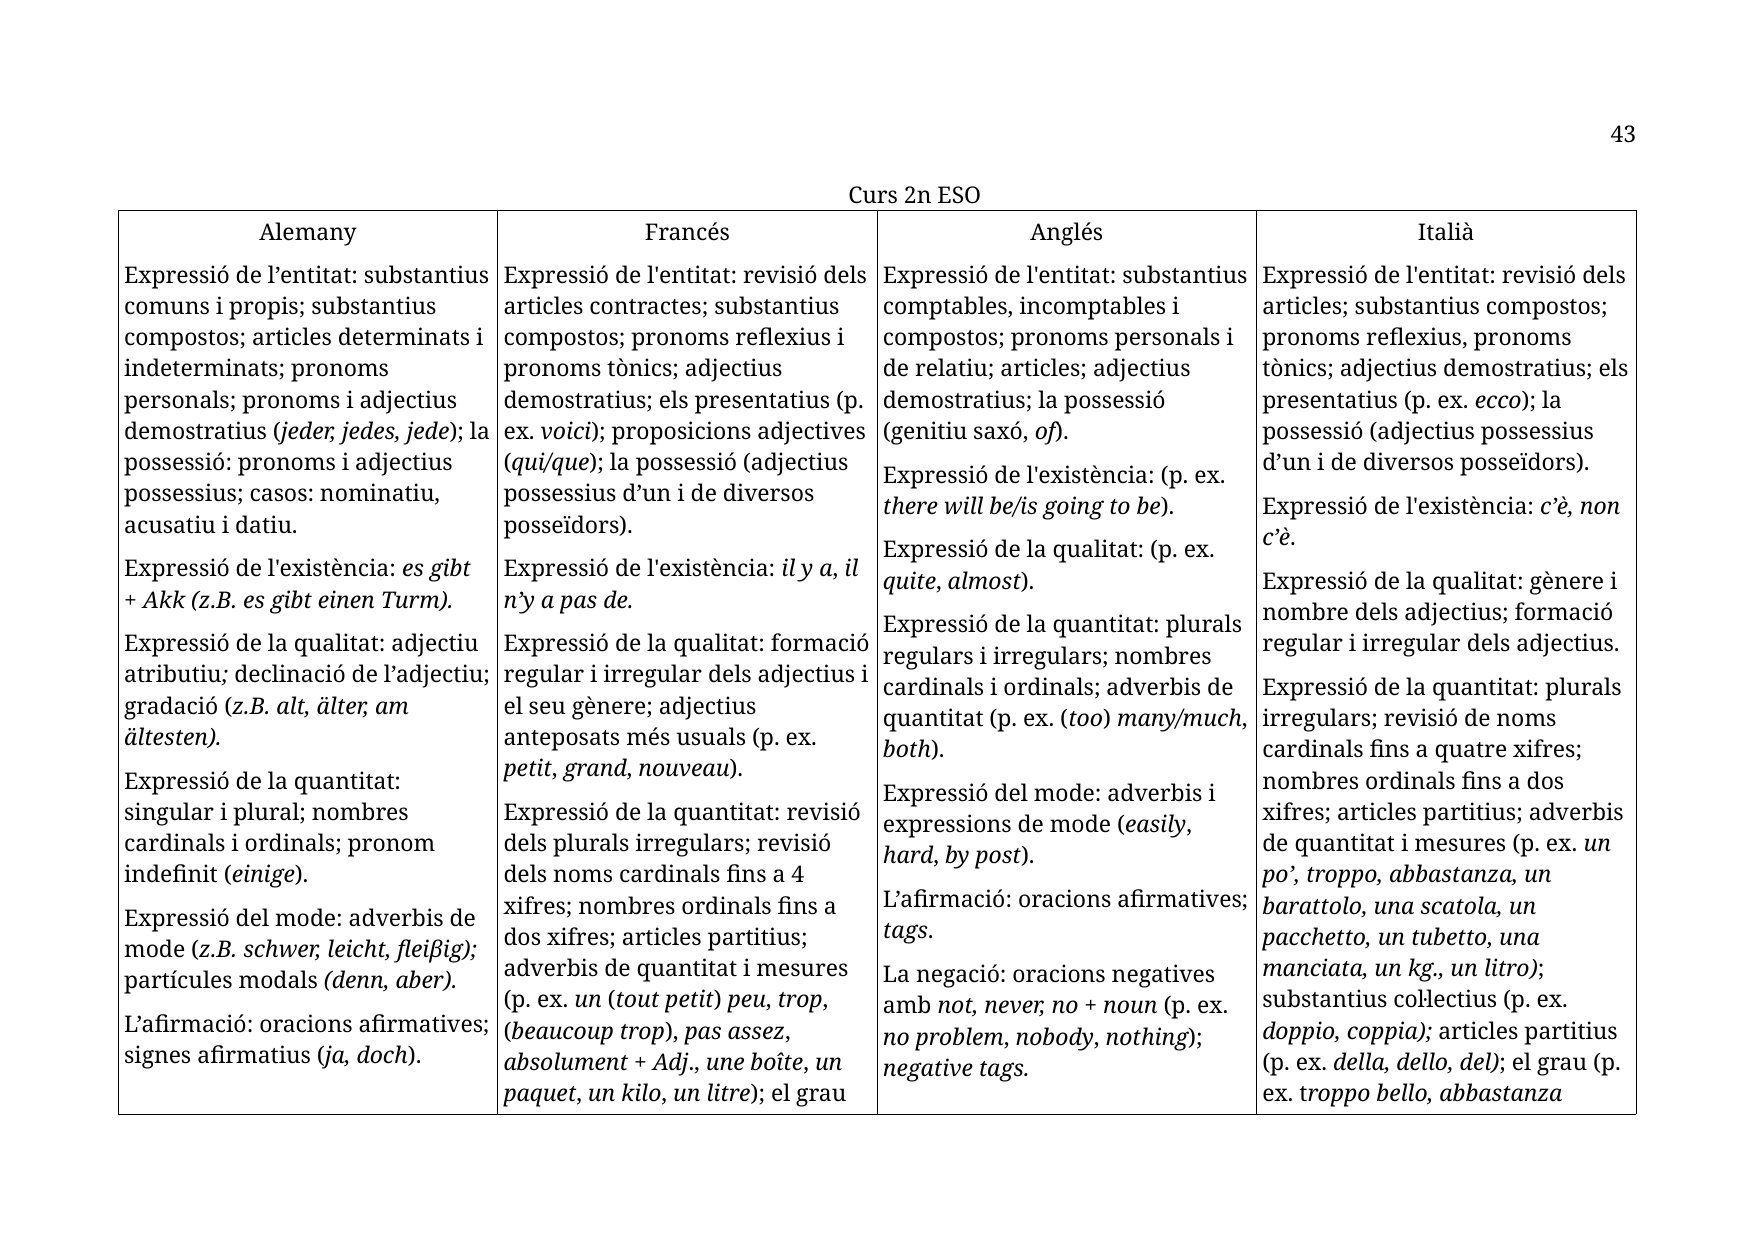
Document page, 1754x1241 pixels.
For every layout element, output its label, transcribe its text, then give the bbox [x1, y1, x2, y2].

table_header Alemany [119, 211, 497, 253]
table_cell Expressió de l'entitat: revisió dels articles contractes; substantius compostos; pronoms reflexius i pronoms tònics; adjectius demostratius; els presentatius (p. ex. voici); proposicions adjectives (qui/que); la possessió (adjectius possessius d’un i de diversos posseïdors). Expressió de l'existència: il y a, il n’y a pas de. Expressió de la qualitat: formació regular i irregular dels adjectius i el seu gènere; adjectius anteposats més usuals (p. ex. petit, grand, nouveau). Expressió de la quantitat: revisió dels plurals irregulars; revisió dels noms cardinals fins a 4 xifres; nombres ordinals fins a dos xifres; articles partitius; adverbis de quantitat i mesures (p. ex. un (tout petit) peu, trop, (beaucoup trop), pas assez, absolument + Adj., une boîte, un paquet, un kilo, un litre); el grau [498, 253, 877, 1114]
table_header Anglés [878, 211, 1256, 253]
table_header Italià [1257, 211, 1636, 253]
table_cell Expressió de l'entitat: substantius comptables, incomptables i compostos; pronoms personals i de relatiu; articles; adjectius demostratius; la possessió (genitiu saxó, of). Expressió de l'existència: (p. ex. there will be/is going to be). Expressió de la qualitat: (p. ex. quite, almost). Expressió de la quantitat: plurals regulars i irregulars; nombres cardinals i ordinals; adverbis de quantitat (p. ex. (too) many/much, both). Expressió del mode: adverbis i expressions de mode (easily, hard, by post). L’afirmació: oracions afirmatives; tags. La negació: oracions negatives amb not, never, no + noun (p. ex. no problem, nobody, nothing); negative tags. [878, 253, 1256, 1114]
table_cell Expressió de l'entitat: revisió dels articles; substantius compostos; pronoms reflexius, pronoms tònics; adjectius demostratius; els presentatius (p. ex. ecco); la possessió (adjectius possessius d’un i de diversos posseïdors). Expressió de l'existència: c’è, non c’è. Expressió de la qualitat: gènere i nombre dels adjectius; formació regular i irregular dels adjectius. Expressió de la quantitat: plurals irregulars; revisió de noms cardinals fins a quatre xifres; nombres ordinals fins a dos xifres; articles partitius; adverbis de quantitat i mesures (p. ex. un po’, troppo, abbastanza, un barattolo, una scatola, un pacchetto, un tubetto, una manciata, un kg., un litro); substantius col·lectius (p. ex. doppio, coppia); articles partitius (p. ex. della, dello, del); el grau (p. ex. troppo bello, abbastanza [1257, 253, 1636, 1114]
text Curs 2n ESO [193, 179, 1636, 210]
table_cell Expressió de l’entitat: substantius comuns i propis; substantius compostos; articles determinats i indeterminats; pronoms personals; pronoms i adjectius demostratius (jeder, jedes, jede); la possessió: pronoms i adjectius possessius; casos: nominatiu, acusatiu i datiu. Expressió de l'existència: es gibt + Akk (z.B. es gibt einen Turm). Expressió de la qualitat: adjectiu atributiu; declinació de l’adjectiu; gradació (z.B. alt, älter, am ältesten). Expressió de la quantitat: singular i plural; nombres cardinals i ordinals; pronom indefinit (einige). Expressió del mode: adverbis de mode (z.B. schwer, leicht, fleiβig); partícules modals (denn, aber). L’afirmació: oracions afirmatives; signes afirmatius (ja, doch). [119, 253, 497, 1114]
table_header Francés [498, 211, 877, 253]
